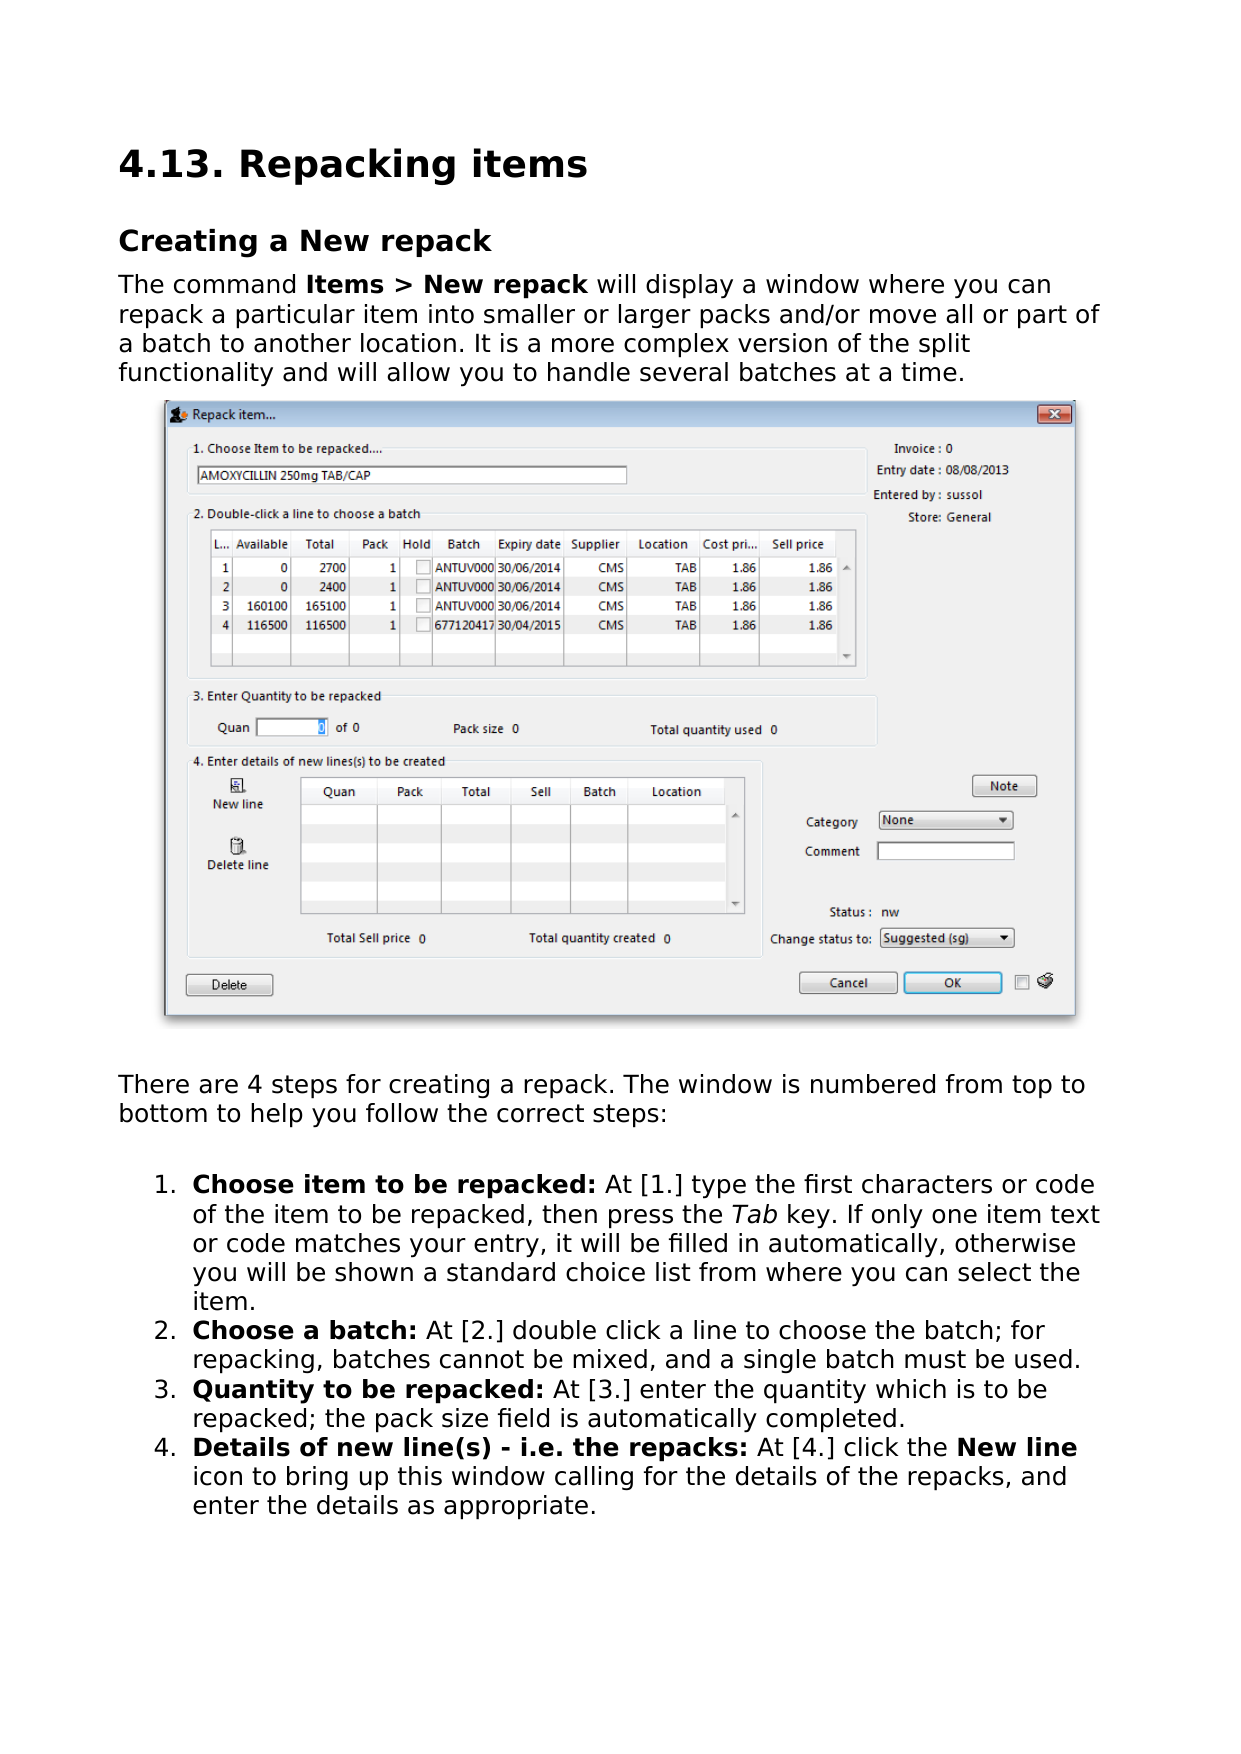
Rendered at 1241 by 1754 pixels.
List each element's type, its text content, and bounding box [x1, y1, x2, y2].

subtitle Creating a New repack [118, 224, 1122, 258]
list Quantity to be repacked: At [3.] enter the quantity which is to be repacked; the pack size field is automatically completed. [177, 1375, 1122, 1433]
subtitle 4.13. Repacking items [118, 143, 1122, 187]
text There are 4 steps for creating a repack. The window is numbered from top to bottom to help you follow the correct steps: [118, 1070, 1122, 1129]
list Details of new line(s) - i.e. the repacks: At [4.] click the New line icon to bring up this window calling for the details of the repacks, and enter the details as appropriate. [177, 1433, 1122, 1521]
list Choose a batch: At [2.] double click a line to choose the batch; for repacking, batches cannot be mixed, and a single batch must be used. [177, 1316, 1122, 1375]
picture [151, 400, 1089, 1029]
list Choose item to be repacked: At [1.] type the first characters or code of the item to be repacked, then press the Tab key. If only one item text or code matches your entry, it will be filled in automatically, otherwise you will be shown a standard choice list from where you can select the item. [177, 1171, 1122, 1316]
text The command Items > New repack will display a window where you can repack a particular item into smaller or larger packs and/or move all or part of a batch to another location. It is a more complex version of the split functionality and will allow you to handle several batches at a time. [118, 271, 1122, 387]
